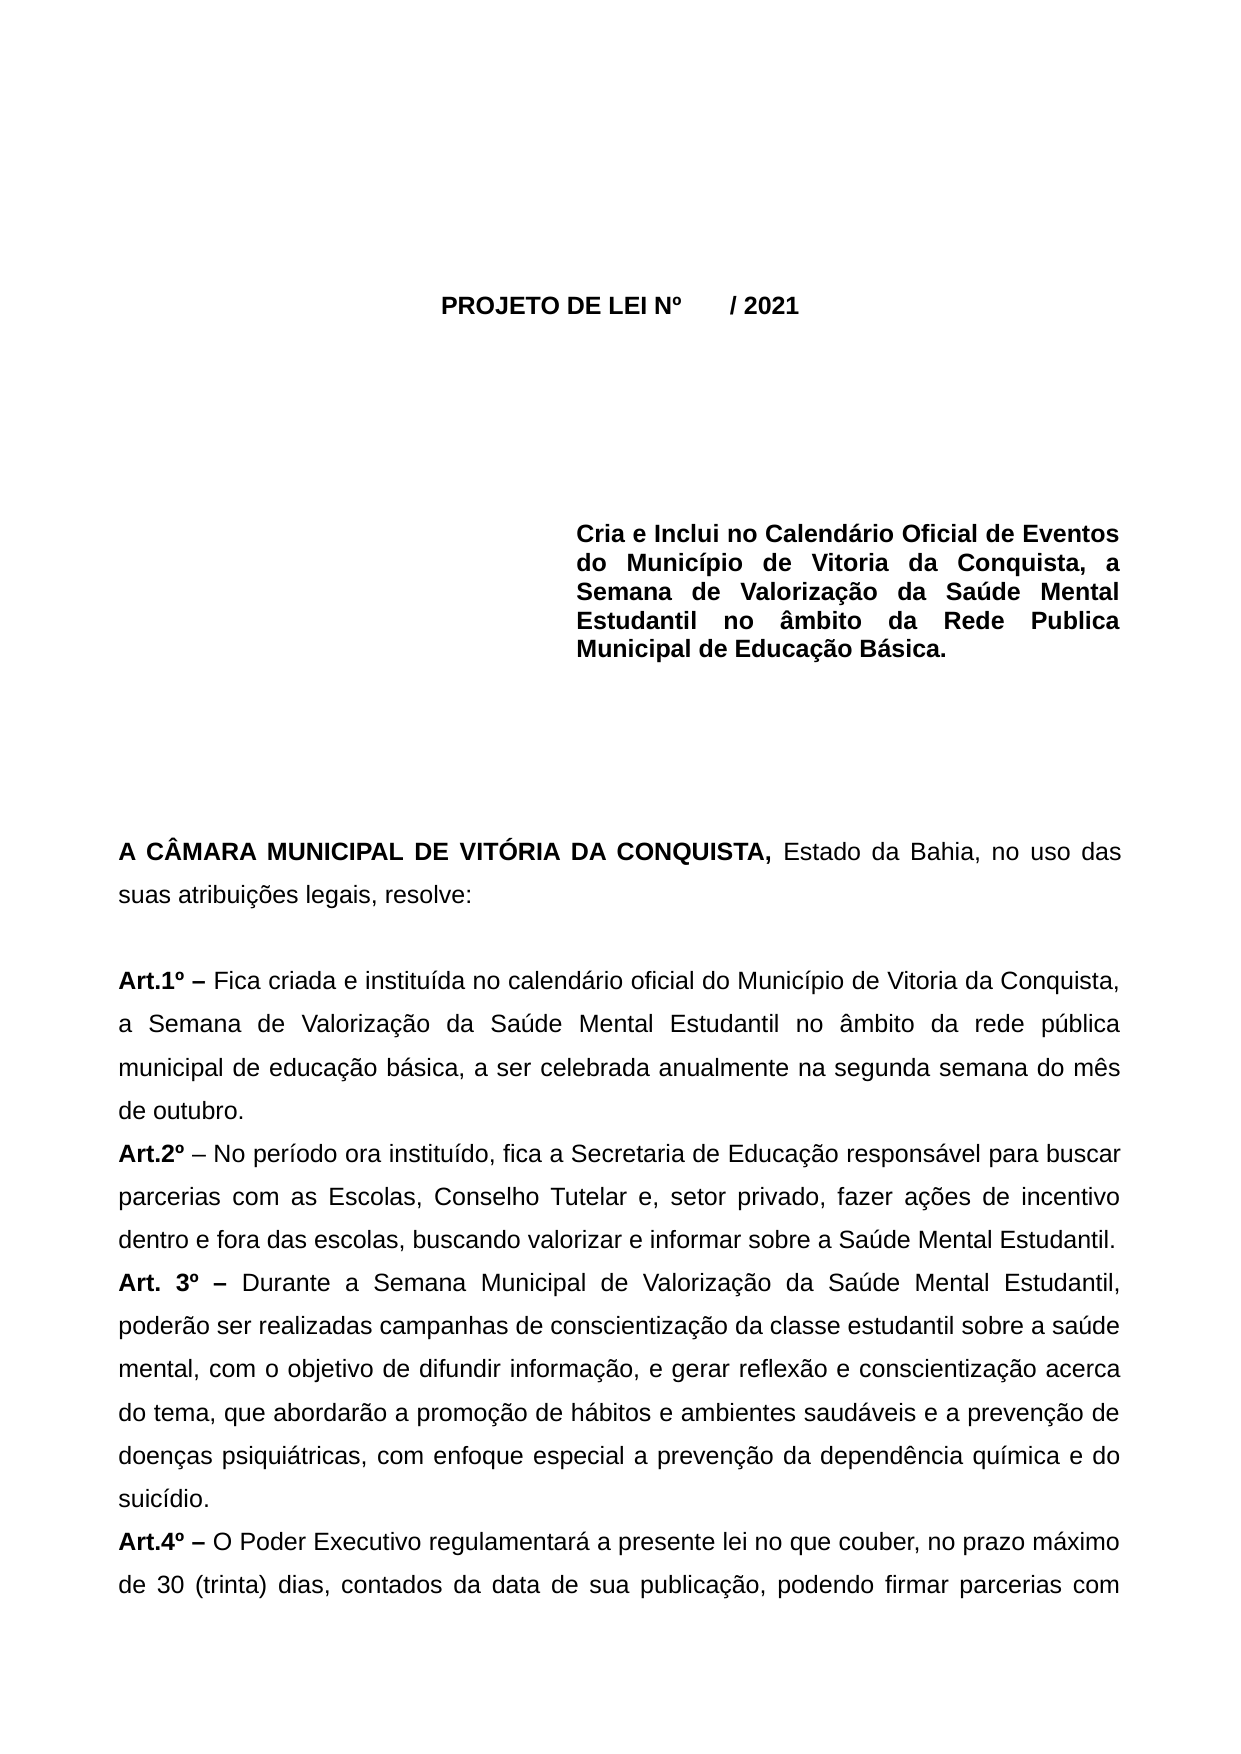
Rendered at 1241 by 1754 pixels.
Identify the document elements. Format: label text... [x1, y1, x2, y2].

list Art.2º – No período ora instituído, fica a Secretaria de Educação responsável para buscar parcerias com as Escolas, Conselho Tutelar e, setor privado, fazer ações de incentivo dentro e fora das escolas, buscando valorizar e informar sobre a Saúde Mental Estudantil. [118, 1139, 1122, 1254]
list Art.1º – Fica criada e instituída no calendário oficial do Município de Vitoria da Conquista, a Semana de Valorização da Saúde Mental Estudantil no âmbito da rede pública municipal de educação básica, a ser celebrada anualmente na segunda semana do mês de outubro. [118, 966, 1122, 1124]
list A CÂMARA MUNICIPAL DE VITÓRIA DA CONQUISTA, Estado da Bahia, no uso das suas atribuições legais, resolve: [118, 837, 1122, 909]
list Art. 3º – Durante a Semana Municipal de Valorização da Saúde Mental Estudantil, poderão ser realizadas campanhas de conscientização da classe estudantil sobre a saúde mental, com o objetivo de difundir informação, e gerar reflexão e conscientização acerca do tema, que abordarão a promoção de hábitos e ambientes saudáveis e a prevenção de doenças psiquiátricas, com enfoque especial a prevenção da dependência química e do suicídio. [118, 1268, 1122, 1512]
text PROJETO DE LEI Nº / 2021 [118, 291, 1122, 319]
text Art.4º – O Poder Executivo regulamentará a presente lei no que couber, no prazo máximo de 30 (trinta) dias, contados da data de sua publicação, podendo firmar parcerias com [118, 1527, 1122, 1599]
